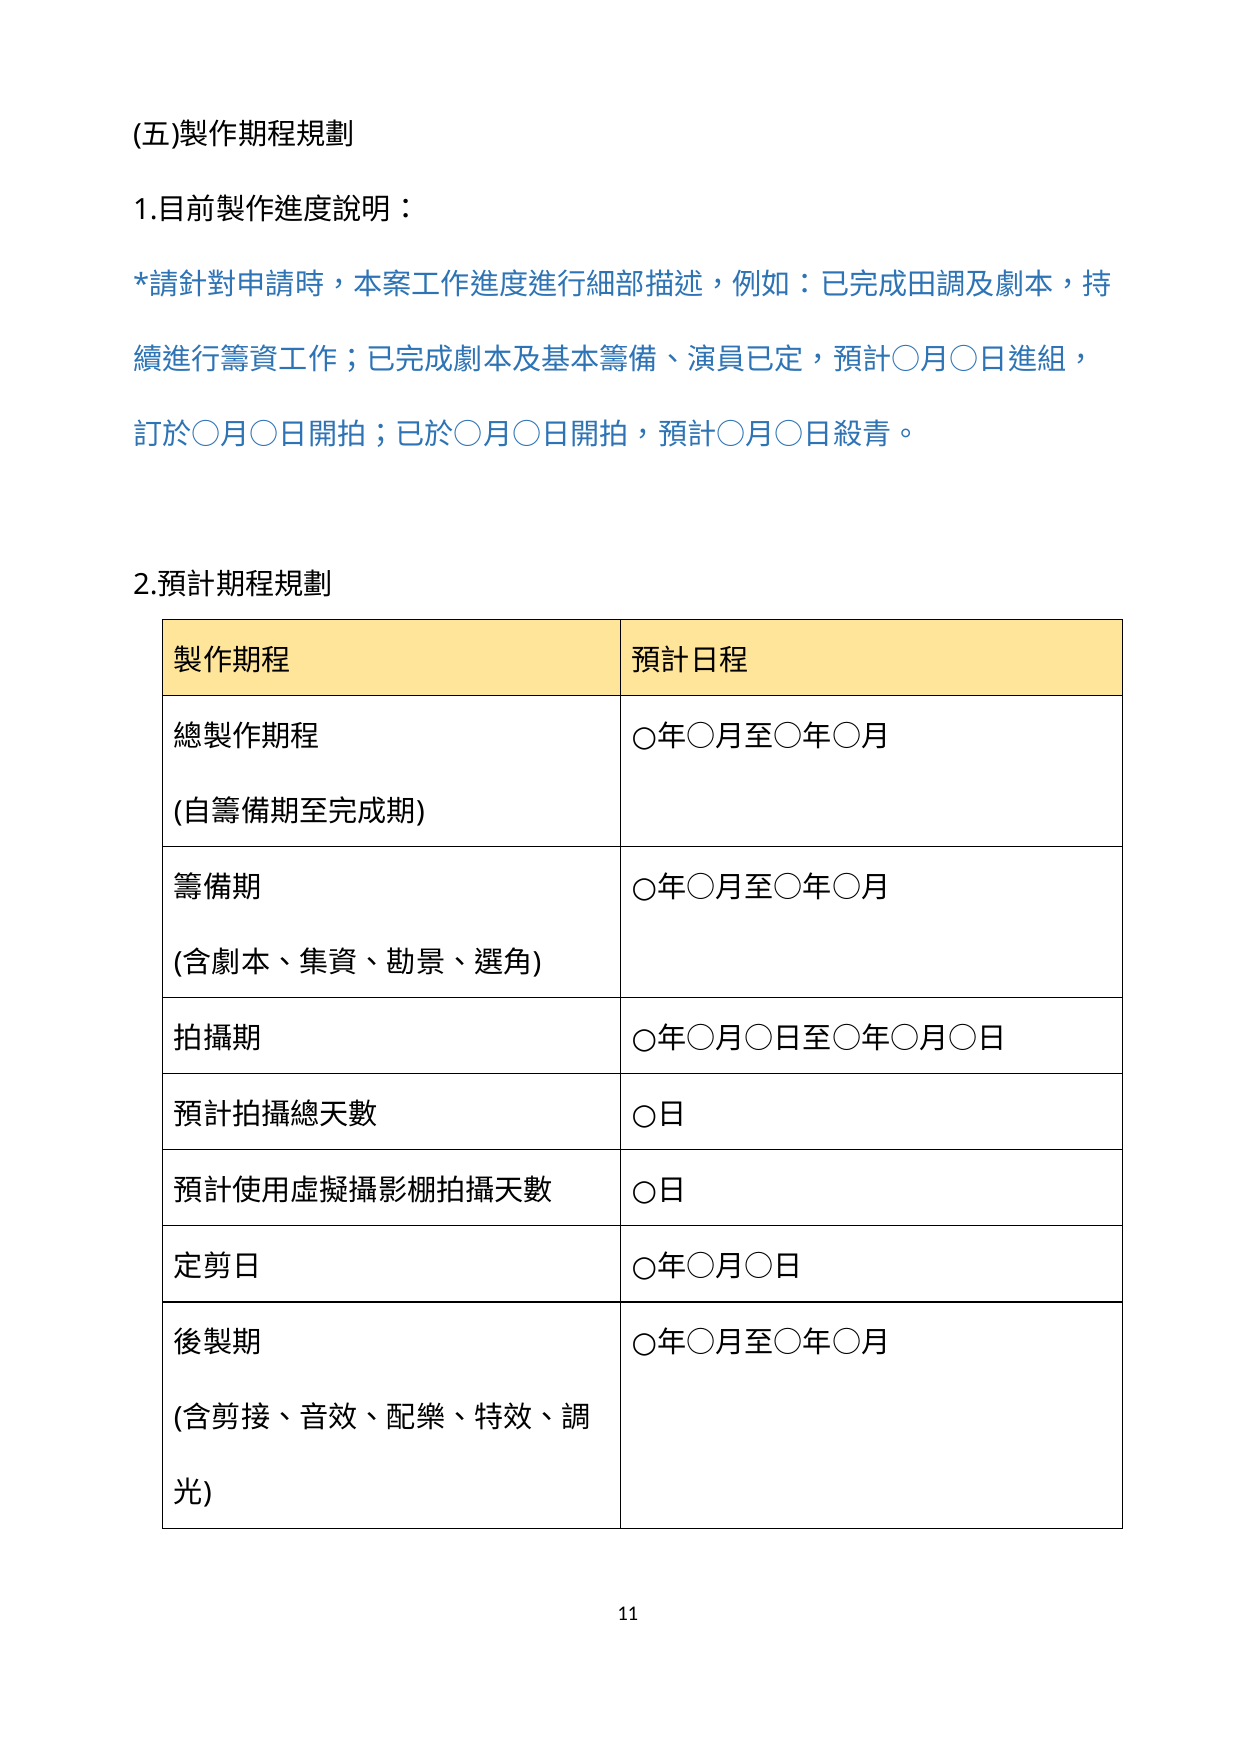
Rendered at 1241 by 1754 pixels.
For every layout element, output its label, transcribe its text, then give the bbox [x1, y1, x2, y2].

table_cell 預計拍攝總天數 [163, 1074, 620, 1149]
text *請針對申請時，本案工作進度進行細部描述，例如：已完成田調及劇本，持續進行籌資工作；已完成劇本及基本籌備、演員已定，預計○月○日進組，訂於○月○日開拍；已於○月○日開拍，預計○月○日殺青。 [133, 244, 1122, 469]
table_cell 定剪日 [163, 1226, 620, 1301]
table_header 製作期程 [163, 620, 620, 695]
table_cell ○年○月○日至○年○月○日 [621, 998, 1122, 1073]
table_cell ○日 [621, 1150, 1122, 1225]
table_cell ○年○月至○年○月 [621, 847, 1122, 997]
table_cell 預計使用虛擬攝影棚拍攝天數 [163, 1150, 620, 1225]
table_cell 後製期 (含剪接、音效、配樂、特效、調光) [163, 1303, 620, 1527]
text (五)製作期程規劃 [133, 94, 1122, 169]
table_header 預計日程 [621, 620, 1122, 695]
table_cell ○年○月至○年○月 [621, 696, 1122, 846]
table_cell 拍攝期 [163, 998, 620, 1073]
table_cell ○年○月至○年○月 [621, 1303, 1122, 1527]
table_cell ○年○月○日 [621, 1226, 1122, 1301]
text 1.目前製作進度說明： [133, 169, 1122, 244]
table_cell ○日 [621, 1074, 1122, 1149]
table_cell 總製作期程 (自籌備期至完成期) [163, 696, 620, 846]
table_cell 籌備期 (含劇本、集資、勘景、選角) [163, 847, 620, 997]
text 2.預計期程規劃 [133, 544, 1122, 619]
